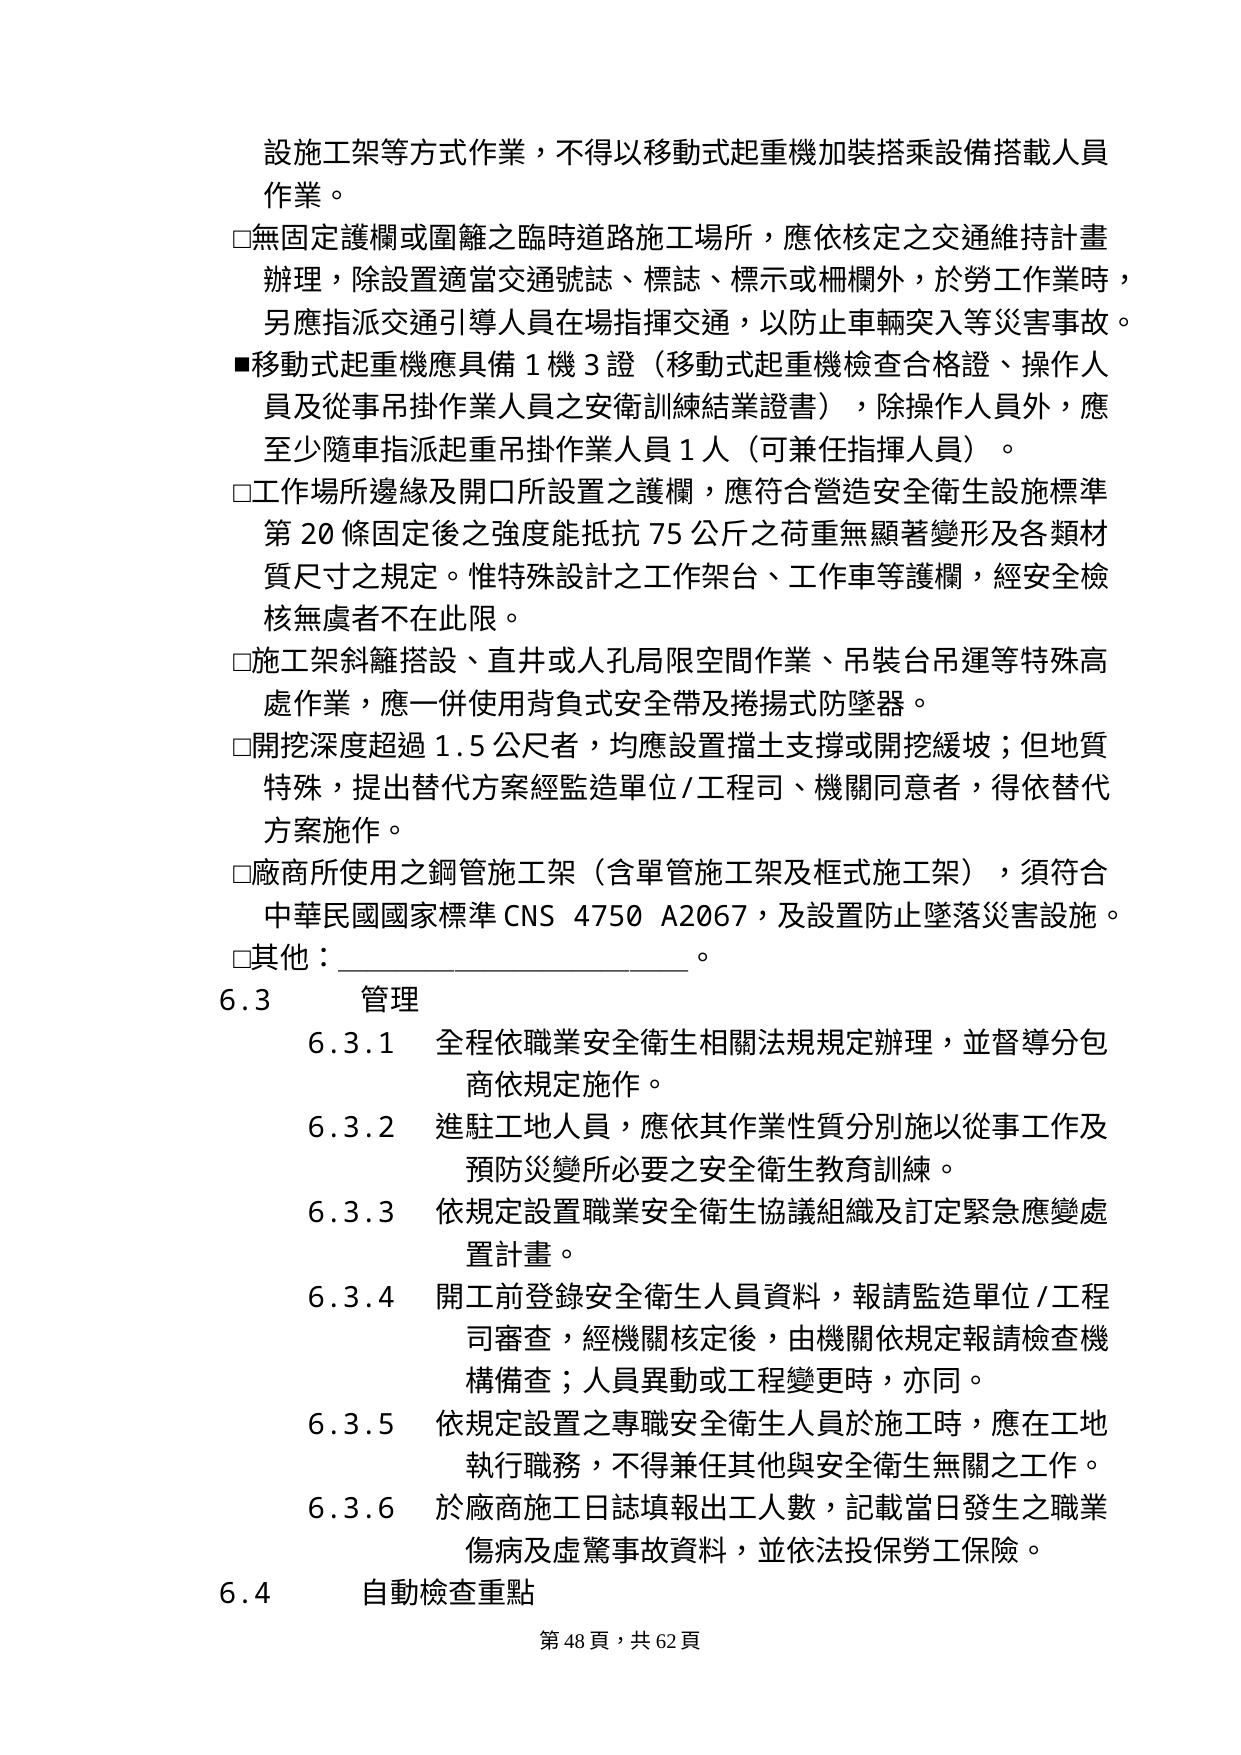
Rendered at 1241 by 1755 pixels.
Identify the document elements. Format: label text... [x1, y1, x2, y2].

list 全程依職業安全衛生相關法規規定辦理，並督導分包商依規定施作。 [307, 1019, 1110, 1104]
text □無固定護欄或圍籬之臨時道路施工場所，應依核定之交通維持計畫辦理，除設置適當交通號誌、標誌、標示或柵欄外，於勞工作業時，另應指派交通引導人員在場指揮交通，以防止車輛突入等災害事故。 [233, 214, 1110, 341]
text □其他：＿＿＿＿＿＿＿＿＿＿＿＿。 [233, 934, 1110, 977]
list 依規定設置職業安全衛生協議組織及訂定緊急應變處置計畫。 [307, 1189, 1110, 1273]
text ■移動式起重機應具備1機3證（移動式起重機檢查合格證、操作人員及從事吊掛作業人員之安衛訓練結業證書），除操作人員外，應至少隨車指派起重吊掛作業人員1人（可兼任指揮人員）。 [233, 341, 1110, 468]
text □廠商所使用之鋼管施工架（含單管施工架及框式施工架），須符合中華民國國家標準CNS 4750 A2067，及設置防止墜落災害設施。 [233, 850, 1110, 934]
list 自動檢查重點 [218, 1570, 1110, 1612]
list 管理 [218, 977, 1110, 1019]
text 設施工架等方式作業，不得以移動式起重機加裝搭乘設備搭載人員作業。 [233, 130, 1110, 214]
text □工作場所邊緣及開口所設置之護欄，應符合營造安全衛生設施標準第20條固定後之強度能抵抗75公斤之荷重無顯著變形及各類材質尺寸之規定。惟特殊設計之工作架台、工作車等護欄，經安全檢核無虞者不在此限。 [233, 468, 1110, 638]
list 依規定設置之專職安全衛生人員於施工時，應在工地執行職務，不得兼任其他與安全衛生無關之工作。 [307, 1400, 1110, 1485]
list 於廠商施工日誌填報出工人數，記載當日發生之職業傷病及虛驚事故資料，並依法投保勞工保險。 [307, 1485, 1110, 1570]
list 開工前登錄安全衛生人員資料，報請監造單位/工程司審查，經機關核定後，由機關依規定報請檢查機構備查；人員異動或工程變更時，亦同。 [307, 1273, 1110, 1400]
text □開挖深度超過1.5公尺者，均應設置擋土支撐或開挖緩坡；但地質特殊，提出替代方案經監造單位/工程司、機關同意者，得依替代方案施作。 [233, 723, 1110, 850]
list 進駐工地人員，應依其作業性質分別施以從事工作及預防災變所必要之安全衛生教育訓練。 [307, 1104, 1110, 1189]
text □施工架斜籬搭設、直井或人孔局限空間作業、吊裝台吊運等特殊高處作業，應一併使用背負式安全帶及捲揚式防墜器。 [233, 638, 1110, 723]
